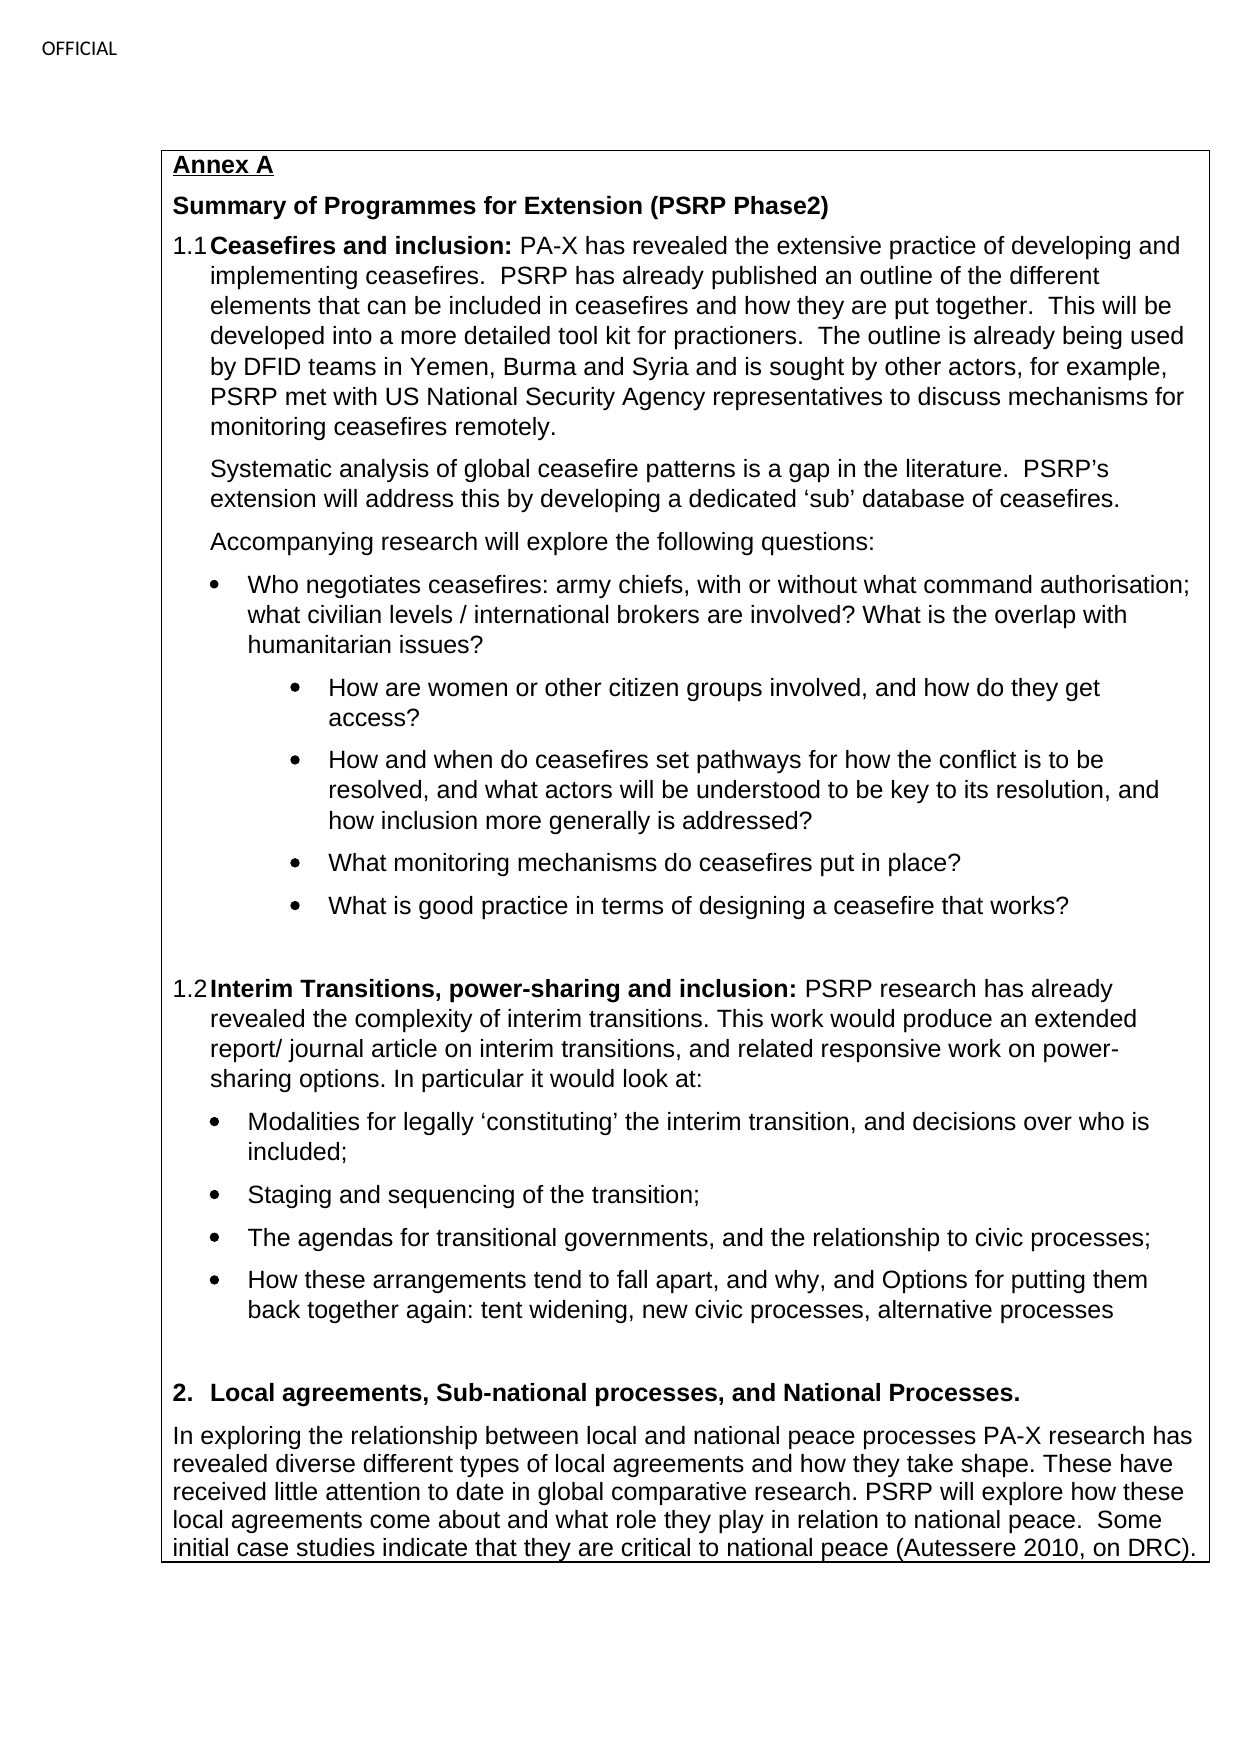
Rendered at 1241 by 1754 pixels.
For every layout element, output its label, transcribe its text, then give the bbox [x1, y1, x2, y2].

table_header Annex A Summary of Programmes for Extension (PSRP Phase2) Ceasefires and inclusion: PA-X has revealed the extensive practice of developing and implementing ceasefires. PSRP has already published an outline of the different elements that can be included in ceasefires and how they are put together. This will be developed into a more detailed tool kit for practioners. The outline is already being used by DFID teams in Yemen, Burma and Syria and is sought by other actors, for example, PSRP met with US National Security Agency representatives to discuss mechanisms for monitoring ceasefires remotely. Systematic analysis of global ceasefire patterns is a gap in the literature. PSRP’s extension will address this by developing a dedicated ‘sub’ database of ceasefires. Accompanying research will explore the following questions: Who negotiates ceasefires: army chiefs, with or without what command authorisation; what civilian levels / international brokers are involved? What is the overlap with humanitarian issues? How are women or other citizen groups involved, and how do they get access? How and when do ceasefires set pathways for how the conflict is to be resolved, and what actors will be understood to be key to its resolution, and how inclusion more generally is addressed? What monitoring mechanisms do ceasefires put in place? What is good practice in terms of designing a ceasefire that works? Interim Transitions, power-sharing and inclusion: PSRP research has already revealed the complexity of interim transitions. This work would produce an extended report/ journal article on interim transitions, and related responsive work on power-sharing options. In particular it would look at: Modalities for legally ‘constituting’ the interim transition, and decisions over who is included; Staging and sequencing of the transition; The agendas for transitional governments, and the relationship to civic processes; How these arrangements tend to fall apart, and why, and Options for putting them back together again: tent widening, new civic processes, alternative processes Local agreements, Sub-national processes, and National Processes. In exploring the relationship between local and national peace processes PA-X research has revealed diverse different types of local agreements and how they take shape. These have received little attention to date in global comparative research. PSRP will explore how these local agreements come about and what role they play in relation to national peace. Some initial case studies indicate that they are critical to national peace (Autessere 2010, on DRC). [162, 151, 1209, 1561]
